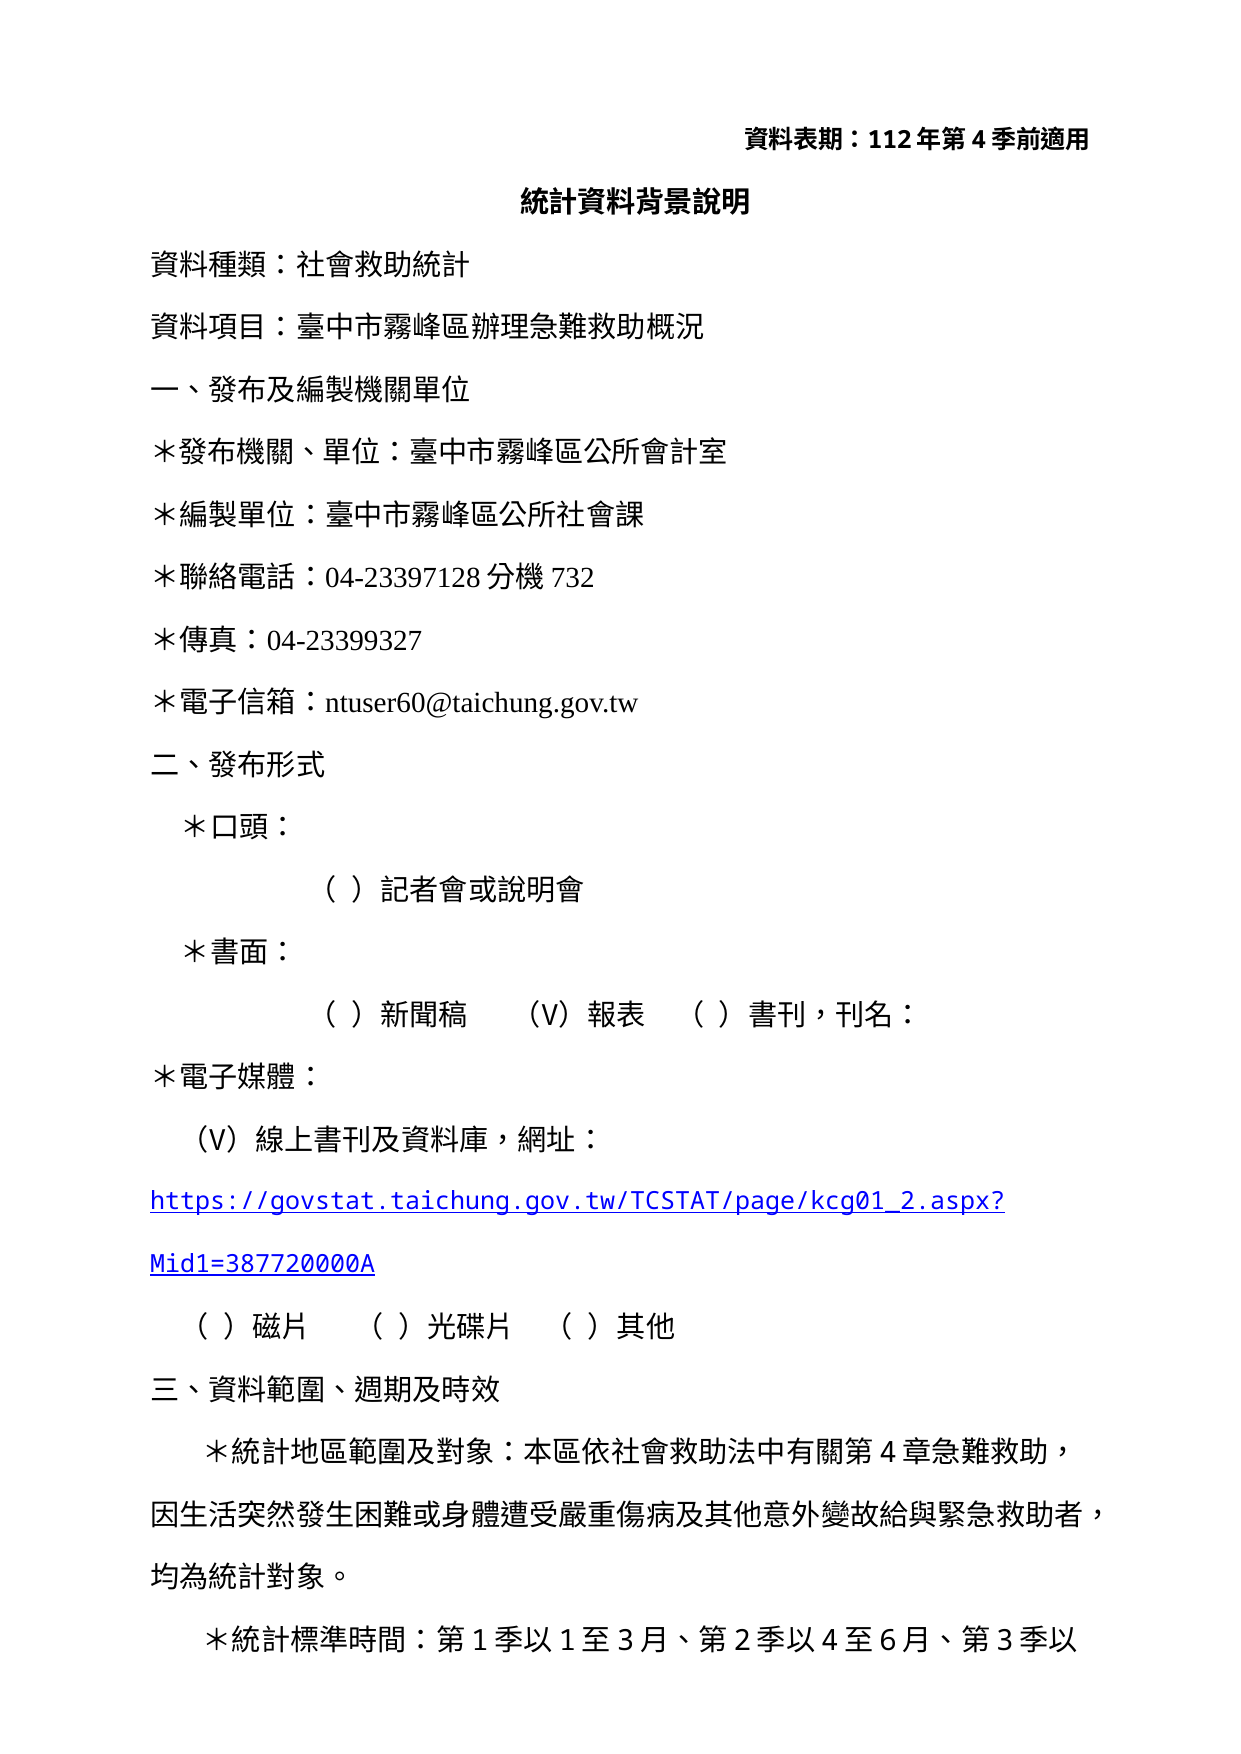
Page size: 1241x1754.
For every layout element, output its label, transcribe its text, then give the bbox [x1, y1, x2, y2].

text 資料種類：社會救助統計 [150, 221, 1090, 283]
text ＊統計標準時間：第1季以1至3月、第2季以4至6月、第3季以 [150, 1596, 1090, 1658]
text （ ）記者會或說明會 [150, 846, 1090, 908]
text 一、發布及編製機關單位 [150, 346, 1090, 408]
text ＊發布機關、單位：臺中市霧峰區公所會計室 [150, 408, 1090, 471]
text 三、資料範圍、週期及時效 [150, 1346, 1090, 1408]
text 二、發布形式 [150, 721, 1090, 783]
text 資料項目：臺中市霧峰區辦理急難救助概況 [150, 283, 1090, 346]
list 書面： [181, 908, 1090, 971]
list 口頭： [181, 783, 1090, 846]
text 資料表期：112年第4季前適用 [181, 96, 1090, 158]
text ＊電子信箱：ntuser60@taichung.gov.tw [150, 658, 1090, 721]
text ＊傳真：04-23399327 [150, 596, 1090, 658]
text （V）線上書刊及資料庫，網址： https://govstat.taichung.gov.tw/TCSTAT/page/kcg01_2.aspx?Mid1=387720000A [150, 1096, 1090, 1283]
text ＊聯絡電話：04-23397128分機732 [150, 533, 1090, 596]
text 統計資料背景說明 [181, 158, 1090, 221]
text （ ）新聞稿 （V）報表 （ ）書刊，刊名： [150, 971, 1090, 1033]
text （ ）磁片 （ ）光碟片 （ ）其他 [150, 1283, 1090, 1346]
text ＊電子媒體： [150, 1033, 1090, 1096]
text ＊編製單位：臺中市霧峰區公所社會課 [150, 471, 1090, 533]
text ＊統計地區範圍及對象：本區依社會救助法中有關第4章急難救助，因生活突然發生困難或身體遭受嚴重傷病及其他意外變故給與緊急救助者，均為統計對象。 [150, 1408, 1090, 1596]
